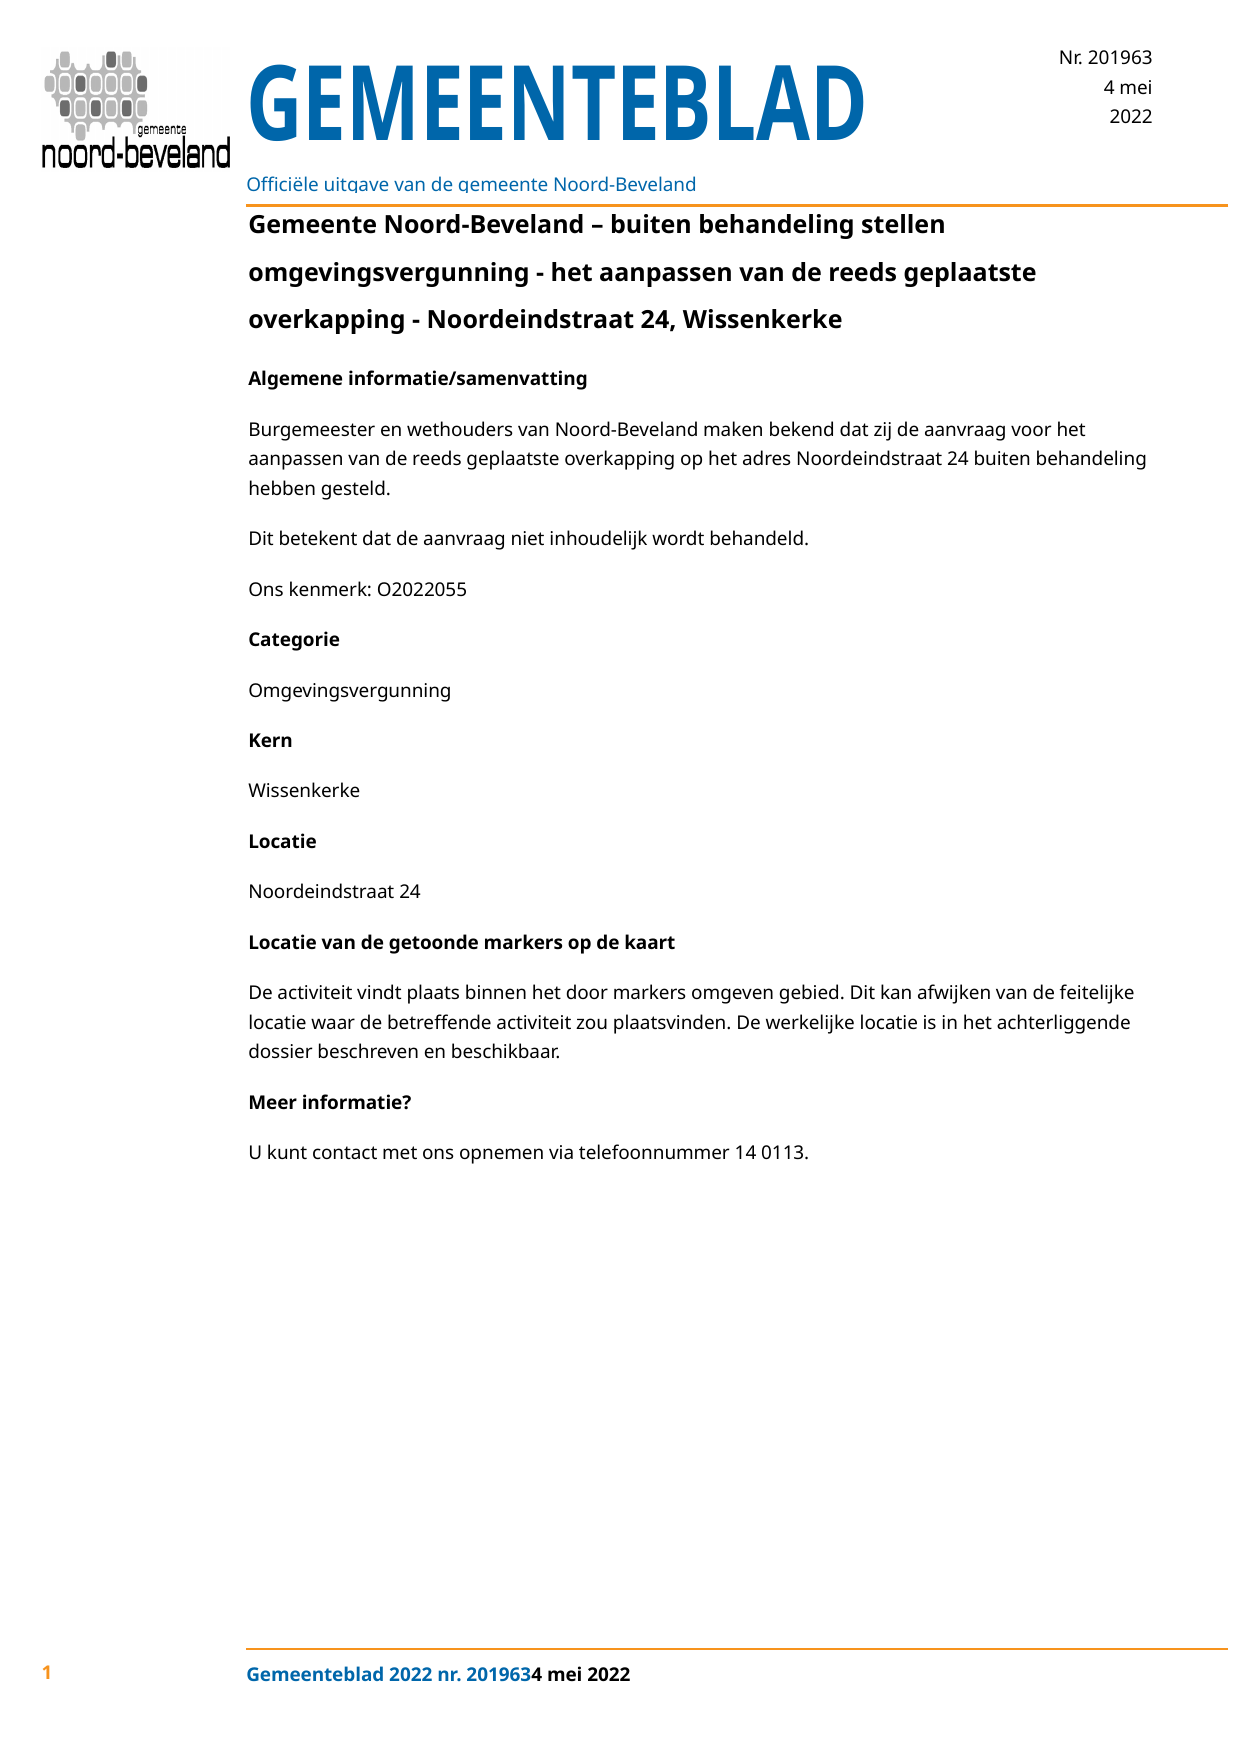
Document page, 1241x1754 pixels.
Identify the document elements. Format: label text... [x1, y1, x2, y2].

text Kern [248, 727, 1152, 753]
text Meer informatie? [248, 1089, 1152, 1114]
text Locatie van de getoonde markers op de kaart [248, 929, 1152, 954]
text Categorie [248, 626, 1152, 652]
picture [41, 47, 231, 172]
text Wissenkerke [248, 778, 1152, 803]
text Burgemeester en wethouders van Noord-Beveland maken bekend dat zij de aanvraag voor het aanpassen van de reeds geplaatste overkapping op het adres Noordeindstraat 24 buiten behandeling hebben gesteld. [248, 416, 1152, 501]
text Ons kenmerk: O2022055 [248, 576, 1152, 602]
text Gemeente Noord-Beveland – buiten behandeling stellen omgevingsvergunning - het aanpassen van de reeds geplaatste overkapping - Noordeindstraat 24, Wissenkerke [248, 207, 1152, 336]
text Omgevingsvergunning [248, 677, 1152, 702]
text Noordeindstraat 24 [248, 878, 1152, 904]
text De activiteit vindt plaats binnen het door markers omgeven gebied. Dit kan afwijken van de feitelijke locatie waar de betreffende activiteit zou plaatsvinden. De werkelijke locatie is in het achterliggende dossier beschreven en beschikbaar. [248, 979, 1152, 1064]
text Locatie [248, 828, 1152, 854]
text Algemene informatie/samenvatting [248, 366, 1152, 391]
text Dit betekent dat de aanvraag niet inhoudelijk wordt behandeld. [248, 526, 1152, 551]
text U kunt contact met ons opnemen via telefoonnummer 14 0113. [248, 1139, 1152, 1165]
